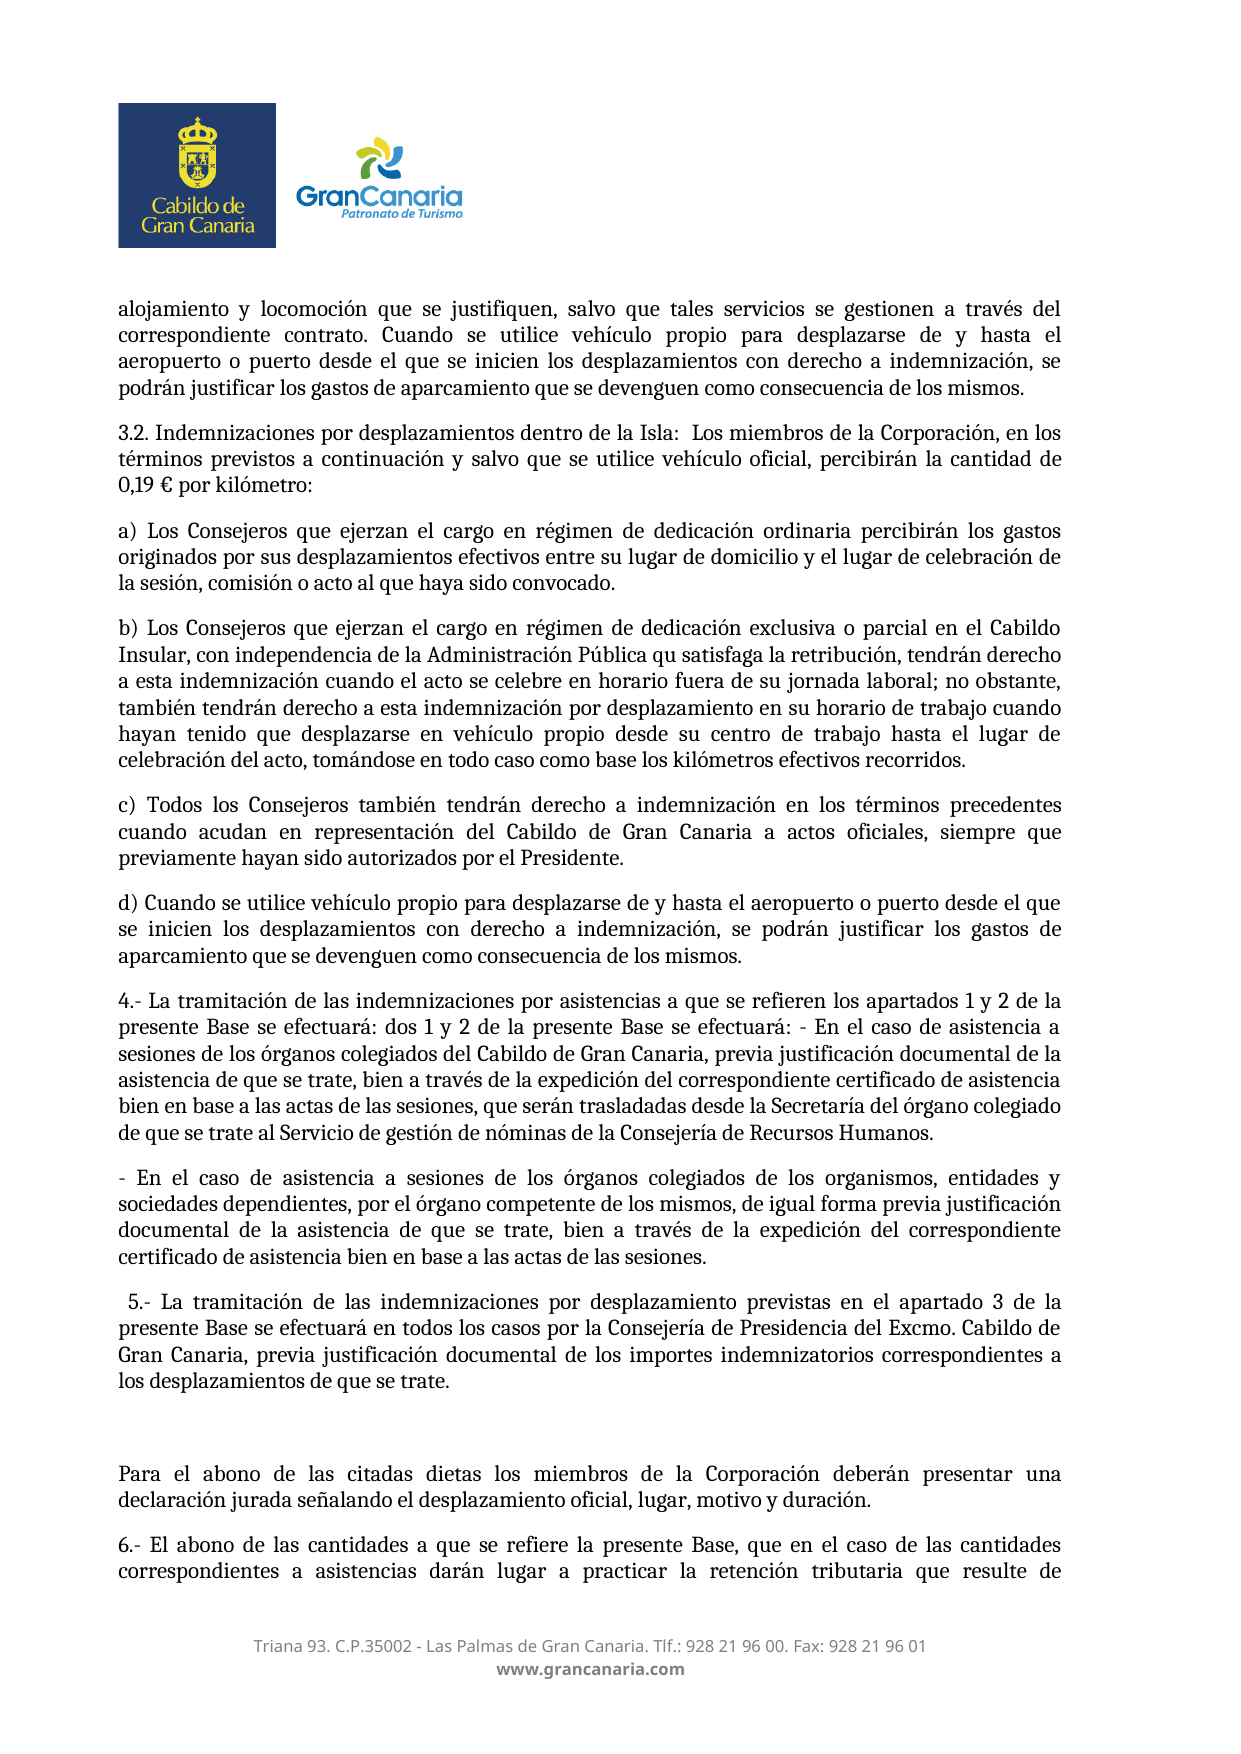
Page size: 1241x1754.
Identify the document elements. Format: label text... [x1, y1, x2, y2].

text 4.- La tramitación de las indemnizaciones por asistencias a que se refieren los apartados 1 y 2 de la presente Base se efectuará: dos 1 y 2 de la presente Base se efectuará: - En el caso de asistencia a sesiones de los órganos colegiados del Cabildo de Gran Canaria, previa justificación documental de la asistencia de que se trate, bien a través de la expedición del correspondiente certificado de asistencia bien en base a las actas de las sesiones, que serán trasladadas desde la Secretaría del órgano colegiado de que se trate al Servicio de gestión de nóminas de la Consejería de Recursos Humanos. [118, 988, 1063, 1146]
text Para el abono de las citadas dietas los miembros de la Corporación deberán presentar una declaración jurada señalando el desplazamiento oficial, lugar, motivo y duración. [118, 1460, 1063, 1513]
text c) Todos los Consejeros también tendrán derecho a indemnización en los términos precedentes cuando acudan en representación del Cabildo de Gran Canaria a actos oficiales, siempre que previamente hayan sido autorizados por el Presidente. [118, 792, 1063, 871]
text 5.- La tramitación de las indemnizaciones por desplazamiento previstas en el apartado 3 de la presente Base se efectuará en todos los casos por la Consejería de Presidencia del Excmo. Cabildo de Gran Canaria, previa justificación documental de los importes indemnizatorios correspondientes a los desplazamientos de que se trate. [118, 1289, 1063, 1394]
text a) Los Consejeros que ejerzan el cargo en régimen de dedicación ordinaria percibirán los gastos originados por sus desplazamientos efectivos entre su lugar de domicilio y el lugar de celebración de la sesión, comisión o acto al que haya sido convocado. [118, 517, 1063, 596]
text 6.- El abono de las cantidades a que se refiere la presente Base, que en el caso de las cantidades correspondientes a asistencias darán lugar a practicar la retención tributaria que resulte de [118, 1532, 1063, 1584]
text 3.2. Indemnizaciones por desplazamientos dentro de la Isla: Los miembros de la Corporación, en los términos previstos a continuación y salvo que se utilice vehículo oficial, percibirán la cantidad de 0,19 € por kilómetro: [118, 419, 1063, 499]
text d) Cuando se utilice vehículo propio para desplazarse de y hasta el aeropuerto o puerto desde el que se inicien los desplazamientos con derecho a indemnización, se podrán justificar los gastos de aparcamiento que se devenguen como consecuencia de los mismos. [118, 890, 1063, 969]
text alojamiento y locomoción que se justifiquen, salvo que tales servicios se gestionen a través del correspondiente contrato. Cuando se utilice vehículo propio para desplazarse de y hasta el aeropuerto o puerto desde el que se inicien los desplazamientos con derecho a indemnización, se podrán justificar los gastos de aparcamiento que se devenguen como consecuencia de los mismos. [118, 295, 1063, 401]
text b) Los Consejeros que ejerzan el cargo en régimen de dedicación exclusiva o parcial en el Cabildo Insular, con independencia de la Administración Pública qu satisfaga la retribución, tendrán derecho a esta indemnización cuando el acto se celebre en horario fuera de su jornada laboral; no obstante, también tendrán derecho a esta indemnización por desplazamiento en su horario de trabajo cuando hayan tenido que desplazarse en vehículo propio desde su centro de trabajo hasta el lugar de celebración del acto, tomándose en todo caso como base los kilómetros efectivos recorridos. [118, 615, 1063, 773]
picture [118, 102, 491, 248]
text - En el caso de asistencia a sesiones de los órganos colegiados de los organismos, entidades y sociedades dependientes, por el órgano competente de los mismos, de igual forma previa justificación documental de la asistencia de que se trate, bien a través de la expedición del correspondiente certificado de asistencia bien en base a las actas de las sesiones. [118, 1164, 1063, 1270]
